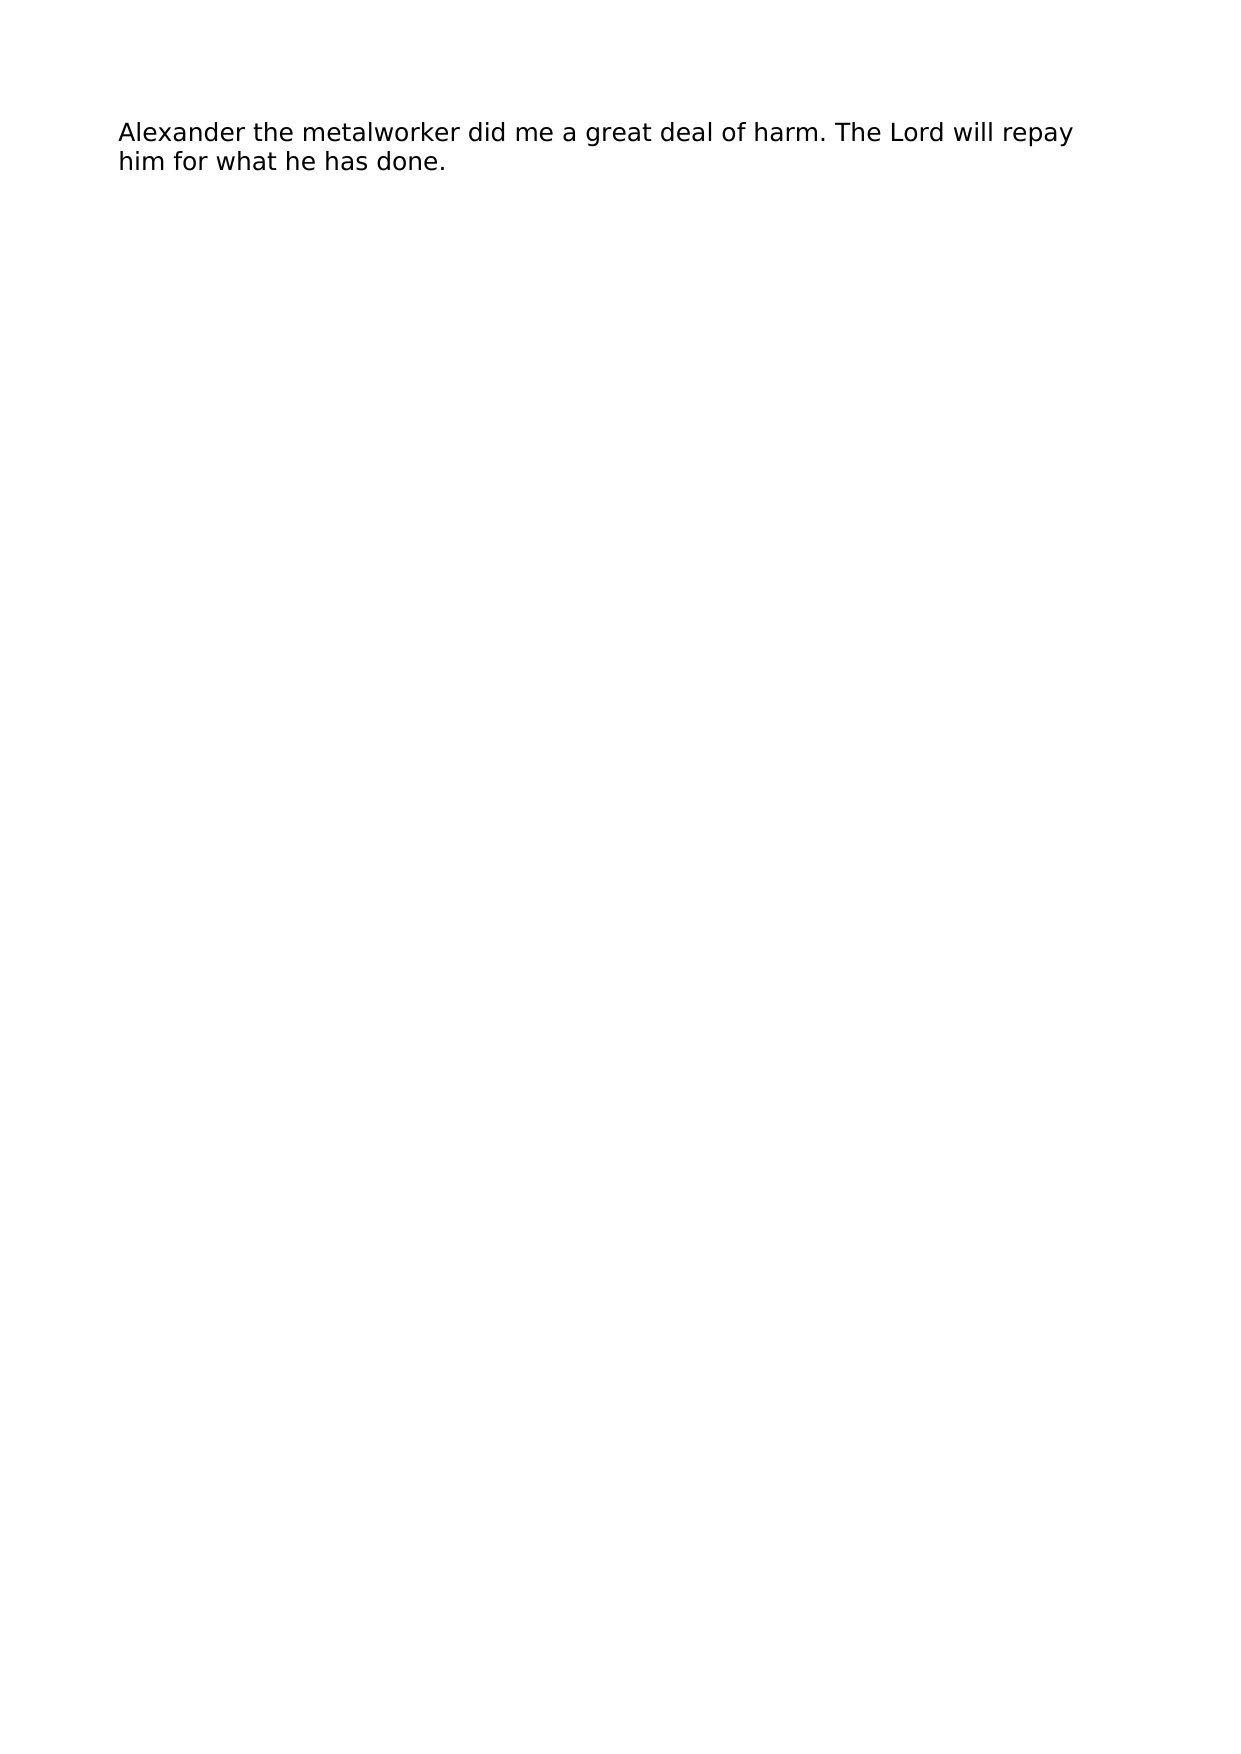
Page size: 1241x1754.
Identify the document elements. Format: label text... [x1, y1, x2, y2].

text Alexander the metalworker did me a great deal of harm. The Lord will repay him for what he has done. [118, 118, 1122, 176]
